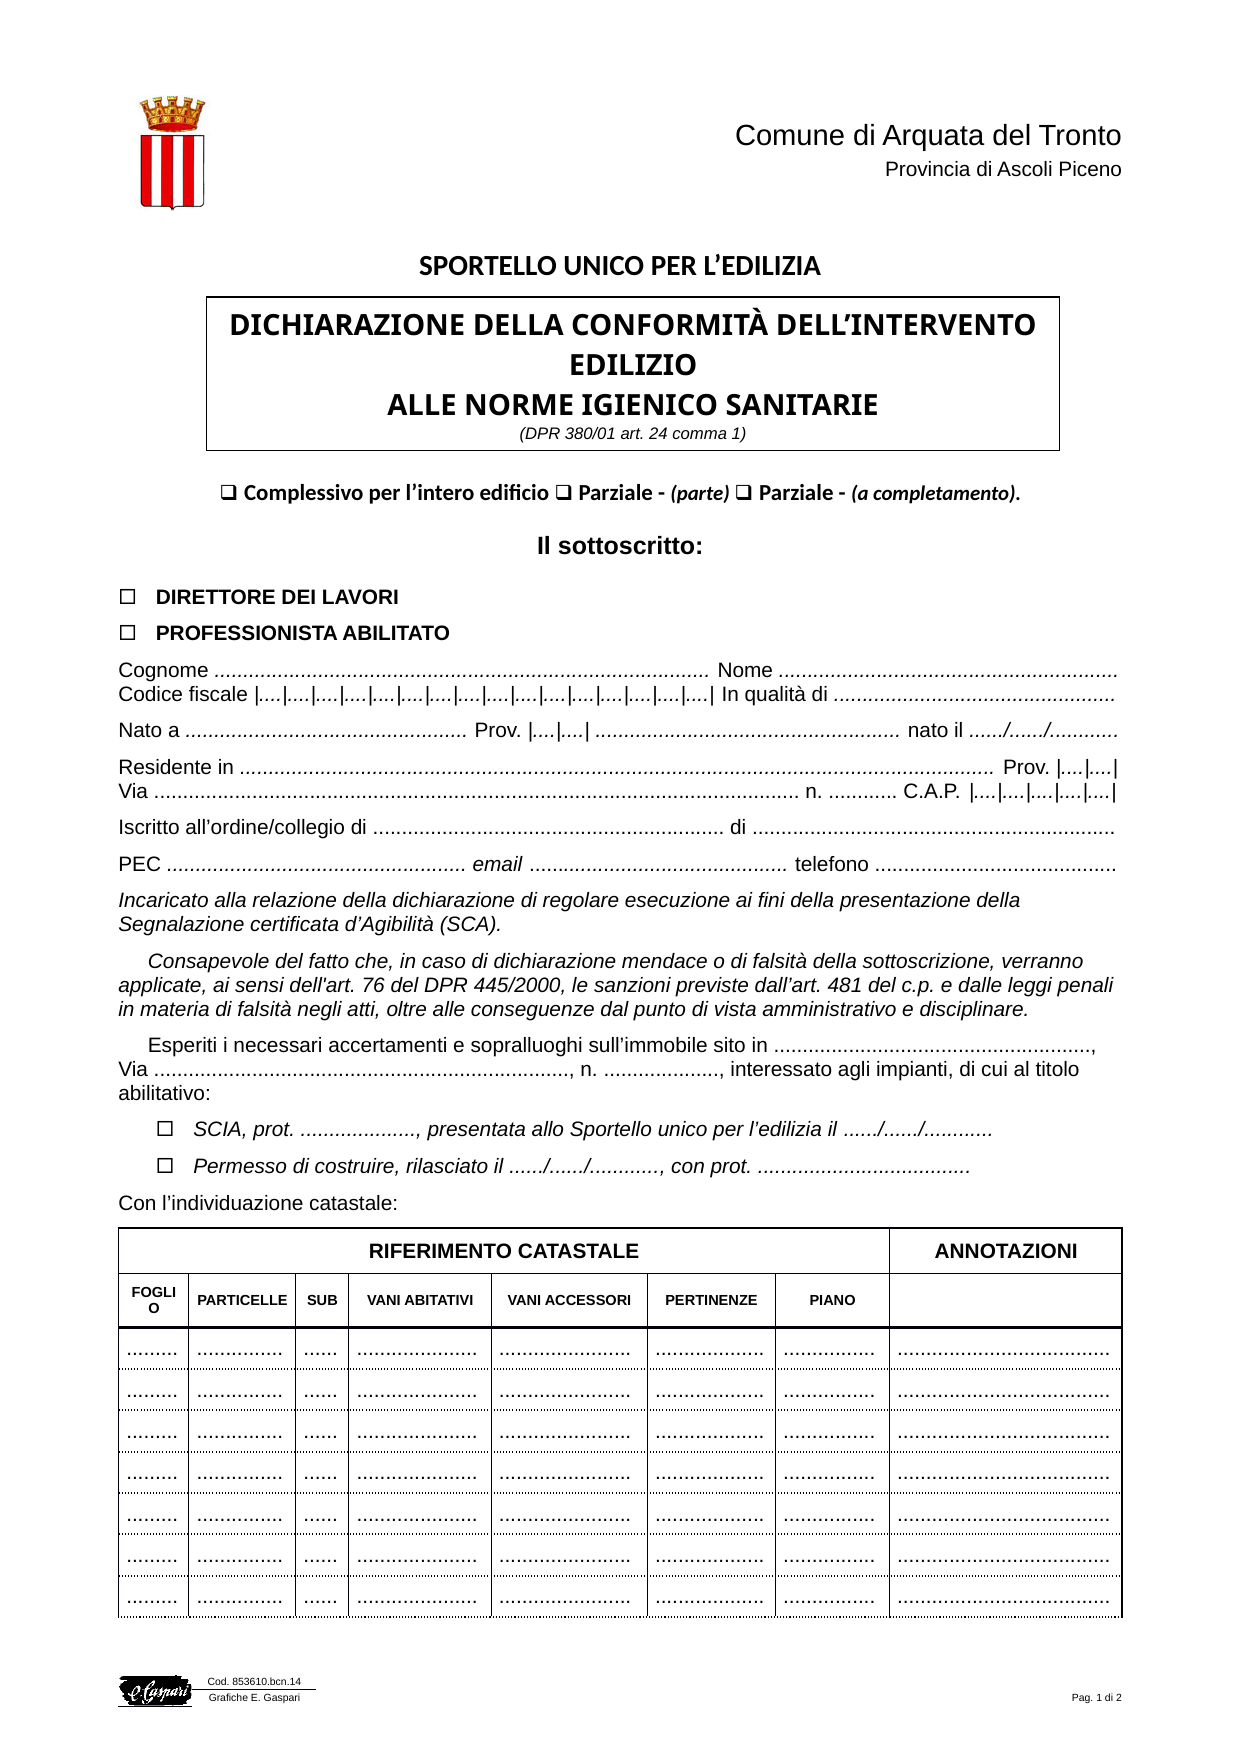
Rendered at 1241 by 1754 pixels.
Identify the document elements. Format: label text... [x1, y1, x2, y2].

table_cell ......... [119, 1368, 188, 1409]
table_cell SUB [296, 1274, 348, 1326]
table_cell ..................... [349, 1409, 491, 1451]
table_cell ................... [648, 1368, 775, 1409]
table_cell ....................... [492, 1409, 647, 1451]
table_cell ................... [648, 1492, 775, 1533]
table_cell ............... [189, 1451, 295, 1492]
table_cell ....................... [492, 1368, 647, 1409]
table_cell ..................................... [890, 1492, 1121, 1533]
table_cell VANI ABITATIVI [349, 1274, 491, 1326]
table_cell ...... [296, 1533, 348, 1574]
table_cell ............... [189, 1409, 295, 1451]
table_cell [890, 1274, 1121, 1326]
table_cell ................ [776, 1575, 889, 1616]
text Con l’individuazione catastale: [118, 1190, 1122, 1214]
text Incaricato alla relazione della dichiarazione di regolare esecuzione ai fini della presentazione della Segnalazione certificata d’Agibilità (SCA). [118, 888, 1122, 936]
list Permesso di costruire, rilasciato il ....../....../............, con prot. ..................................... [156, 1154, 1122, 1178]
text Nato a ................................................. Prov. |....|....| ..................................................... nato il ....../....../............ [118, 718, 1122, 742]
text Iscritto all’ordine/collegio di ............................................................. di ............................................................... [118, 815, 1122, 839]
table_cell ...... [296, 1575, 348, 1616]
table_cell ......... [119, 1329, 188, 1368]
table_cell ............... [189, 1575, 295, 1616]
table_cell ....................... [492, 1575, 647, 1616]
table_cell ....................... [492, 1451, 647, 1492]
table_cell ....................... [492, 1533, 647, 1574]
table_header ANNOTAZIONI [890, 1229, 1121, 1273]
text Esperiti i necessari accertamenti e sopralluoghi sull’immobile sito in ......................................................., Via ........................................................................, n. ...................., interessato agli impianti, di cui al titolo abilitativo: [118, 1033, 1122, 1105]
table_cell ......... [119, 1492, 188, 1533]
table_cell ......... [119, 1575, 188, 1616]
table_cell PERTINENZE [648, 1274, 775, 1326]
table_cell ......... [119, 1533, 188, 1574]
table_cell ................... [648, 1451, 775, 1492]
text Residente in ................................................................................................................................... Prov. |....|....| Via ................................................................................................................ n. ............ C.A.P. |....|....|....|....|....| [118, 755, 1122, 803]
table_cell ...... [296, 1492, 348, 1533]
table_cell ................ [776, 1492, 889, 1533]
table_cell ................... [648, 1329, 775, 1368]
table_cell ................ [776, 1409, 889, 1451]
table_cell ............... [189, 1329, 295, 1368]
table_cell ................ [776, 1329, 889, 1368]
table_cell ..................................... [890, 1409, 1121, 1451]
list SCIA, prot. ...................., presentata allo Sportello unico per l’edilizia il ....../....../............ [156, 1117, 1122, 1141]
text PEC .................................................... email ............................................. telefono .......................................... [118, 852, 1122, 876]
table_cell FOGLIO [119, 1274, 188, 1326]
text Il sottoscritto: [118, 531, 1122, 560]
table_cell ..................... [349, 1451, 491, 1492]
table_cell ................ [776, 1533, 889, 1574]
table_cell ...... [296, 1451, 348, 1492]
subtitle SPORTELLO UNICO PER L’EDILIZIA [118, 247, 1122, 282]
table_cell ............... [189, 1492, 295, 1533]
table_cell ................... [648, 1533, 775, 1574]
table_cell ............... [189, 1368, 295, 1409]
table_cell ..................................... [890, 1533, 1121, 1574]
table_cell ..................... [349, 1329, 491, 1368]
table_header RIFERIMENTO CATASTALE [119, 1229, 889, 1273]
table_cell PIANO [776, 1274, 889, 1326]
table_cell VANI ACCESSORI [492, 1274, 647, 1326]
table_cell ..................................... [890, 1329, 1121, 1368]
table_cell ..................... [349, 1368, 491, 1409]
table_cell ......... [119, 1409, 188, 1451]
table_cell ................... [648, 1575, 775, 1616]
picture [122, 87, 224, 219]
list PROFESSIONISTA ABILITATO [118, 621, 1122, 645]
text Provincia di Ascoli Piceno [224, 157, 1122, 181]
text  Complessivo per l’intero edificio  Parziale - (parte)  Parziale - (a completamento). [118, 478, 1122, 506]
table_cell ......... [119, 1451, 188, 1492]
table_cell ................ [776, 1451, 889, 1492]
table_cell ..................................... [890, 1368, 1121, 1409]
picture [118, 1674, 192, 1706]
table_cell ...... [296, 1409, 348, 1451]
table_cell ............... [189, 1533, 295, 1574]
table_cell ..................................... [890, 1575, 1121, 1616]
table_cell PARTICELLE [189, 1274, 295, 1326]
text Comune di Arquata del Tronto [224, 118, 1122, 152]
table_cell ................ [776, 1368, 889, 1409]
table_cell ....................... [492, 1329, 647, 1368]
table_cell ..................................... [890, 1451, 1121, 1492]
table_cell ...... [296, 1329, 348, 1368]
table_cell ................... [648, 1409, 775, 1451]
table_cell ..................... [349, 1533, 491, 1574]
table_cell ....................... [492, 1492, 647, 1533]
table_cell ..................... [349, 1575, 491, 1616]
list DIRETTORE DEI LAVORI [118, 585, 1122, 609]
table_cell ..................... [349, 1492, 491, 1533]
text Cognome ...................................................................................... Nome ........................................................... Codice fiscale |....|....|....|....|....|....|....|....|....|....|....|....|....|....|....|....| In qualità di ................................................. [118, 658, 1122, 706]
table_cell ...... [296, 1368, 348, 1409]
text Consapevole del fatto che, in caso di dichiarazione mendace o di falsità della sottoscrizione, verranno applicate, ai sensi dell'art. 76 del DPR 445/2000, le sanzioni previste dall’art. 481 del c.p. e dalle leggi penali in materia di falsità negli atti, oltre alle conseguenze dal punto di vista amministrativo e disciplinare. [118, 948, 1122, 1020]
